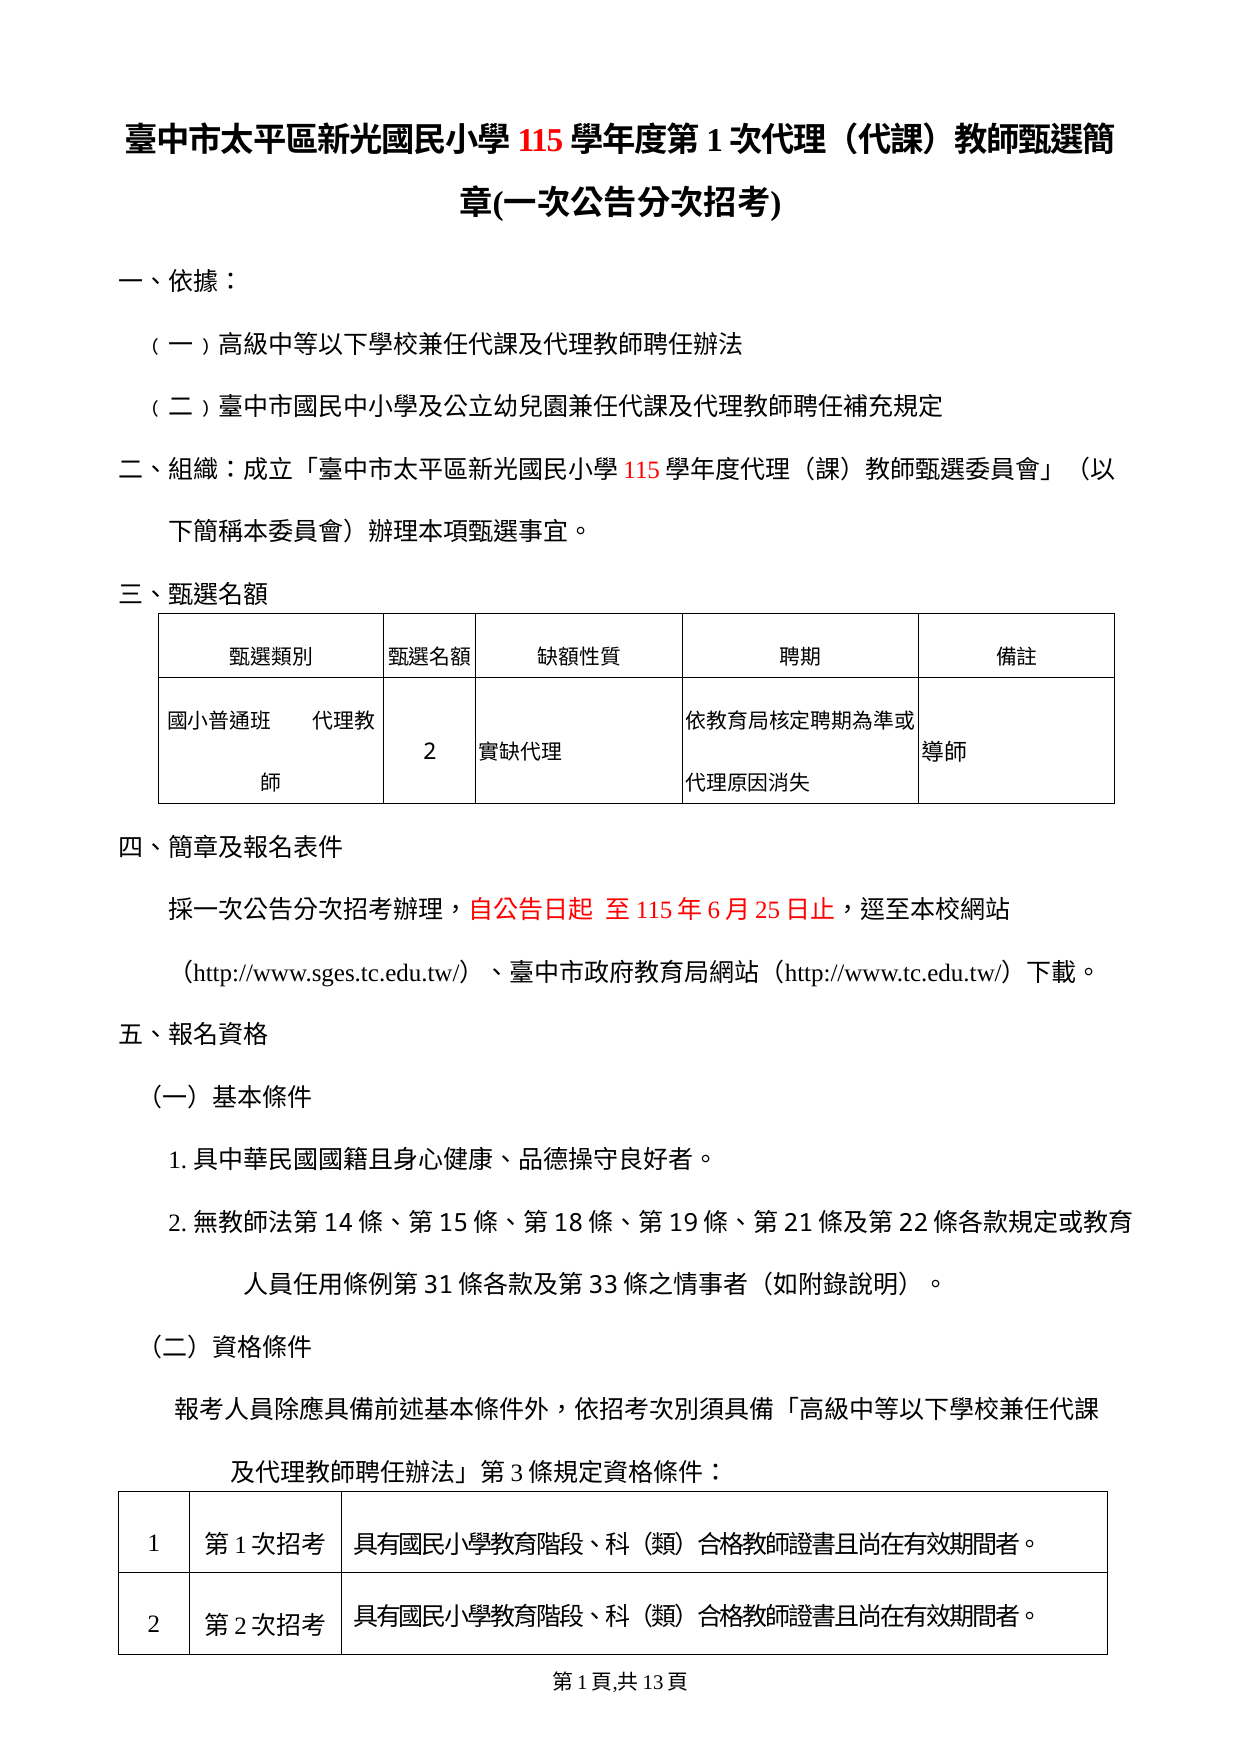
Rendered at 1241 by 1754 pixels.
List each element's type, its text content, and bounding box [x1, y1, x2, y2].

text 臺中市太平區新光國民小學115學年度第1次代理（代課）教師甄選簡章(一次公告分次招考) [118, 96, 1122, 221]
text 報考人員除應具備前述基本條件外，依招考次別須具備「高級中等以下學校兼任代課及代理教師聘任辦法」第3條規定資格條件： [118, 1366, 1122, 1491]
text 1. 具中華民國國籍且身心健康、品德操守良好者。 [118, 1116, 1122, 1179]
text ﹙一﹚高級中等以下學校兼任代課及代理教師聘任辦法 [143, 301, 1122, 363]
table_header 聘期 [683, 614, 918, 677]
table_header 甄選類別 [159, 614, 383, 677]
table_cell 2 [119, 1573, 189, 1654]
text 四、簡章及報名表件 採一次公告分次招考辦理，自公告日起 至115年6月25日止，逕至本校網站（http://www.sges.tc.edu.tw/）、臺中市政府教育局網站（http://www.tc.edu.tw/）下載。 [118, 804, 1122, 991]
text （二）資格條件 [118, 1304, 1122, 1366]
table_header 1 [119, 1492, 189, 1572]
text （一）基本條件 [118, 1054, 1122, 1116]
text 二、組織：成立「臺中市太平區新光國民小學115學年度代理（課）教師甄選委員會」（以下簡稱本委員會）辦理本項甄選事宜。 [118, 426, 1122, 551]
text 2. 無教師法第14條、第15條、第18條、第19條、第21條及第22條各款規定或教育人員任用條例第31條各款及第33條之情事者（如附錄說明）。 [118, 1179, 1137, 1304]
table_header 具有國民小學教育階段、科（類）合格教師證書且尚在有效期間者。 [342, 1492, 1107, 1572]
table_cell 導師 [919, 678, 1114, 803]
table_header 甄選名額 [384, 614, 475, 677]
table_header 缺額性質 [476, 614, 682, 677]
table_cell 第2次招考 [190, 1573, 341, 1654]
text ﹙二﹚臺中市國民中小學及公立幼兒園兼任代課及代理教師聘任補充規定 [143, 363, 1122, 426]
table_cell 實缺代理 [476, 678, 682, 803]
table_cell 依教育局核定聘期為準或代理原因消失 [683, 678, 918, 803]
table_header 第1次招考 [190, 1492, 341, 1572]
table_cell 國小普通班 代理教師 [159, 678, 383, 803]
table_header 備註 [919, 614, 1114, 677]
text 三、甄選名額 [118, 551, 1122, 613]
table_cell 具有國民小學教育階段、科（類）合格教師證書且尚在有效期間者。 [342, 1573, 1107, 1654]
table_cell 2 [384, 678, 475, 803]
text 一、依據： [118, 238, 1122, 301]
text 五、報名資格 [118, 991, 1122, 1054]
